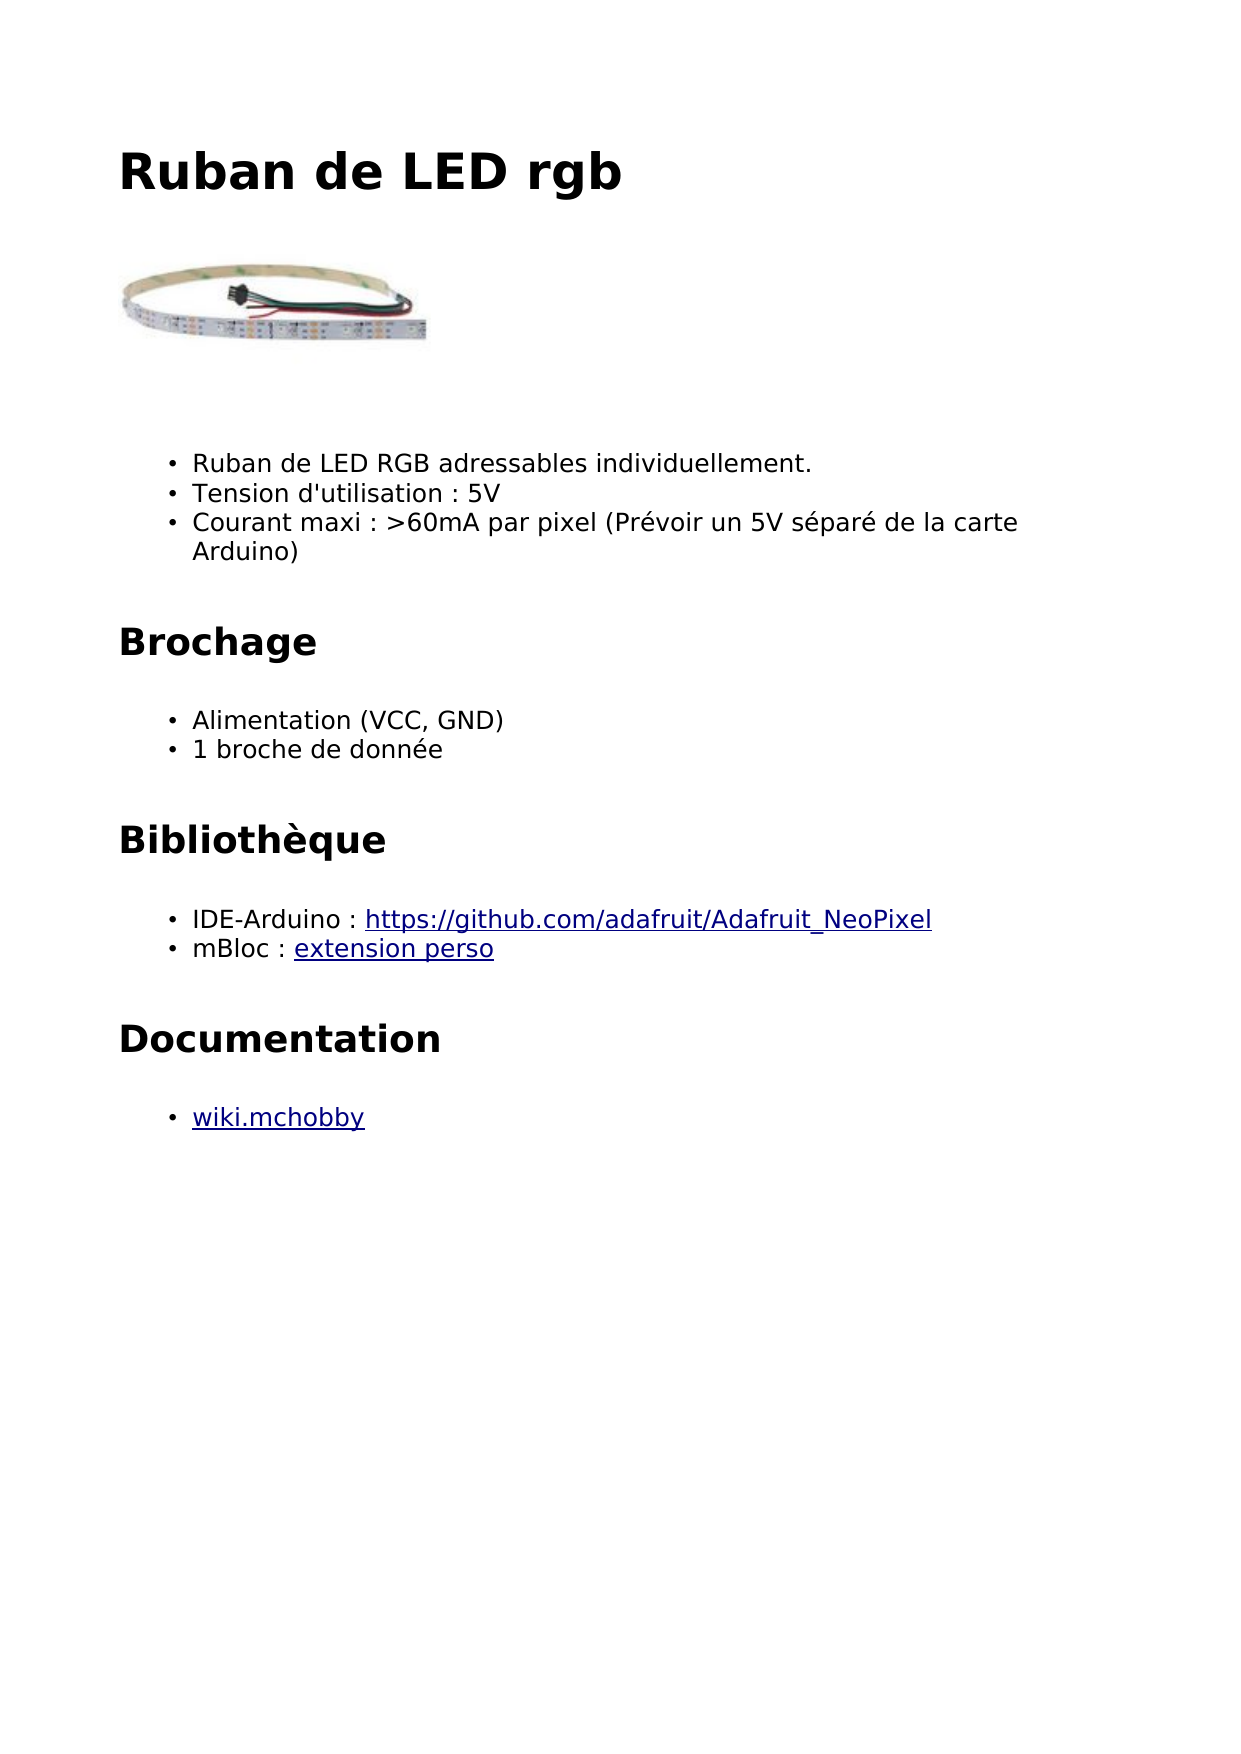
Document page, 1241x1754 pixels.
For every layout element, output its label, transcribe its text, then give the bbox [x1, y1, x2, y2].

subtitle Documentation [118, 1018, 1122, 1061]
list IDE-Arduino : https://github.com/adafruit/Adafruit_NeoPixel [177, 905, 1122, 934]
subtitle Brochage [118, 621, 1122, 664]
list Tension d'utilisation : 5V [177, 479, 1122, 508]
list mBloc : extension perso [177, 934, 1122, 963]
subtitle Bibliothèque [118, 819, 1122, 863]
list Alimentation (VCC, GND) [177, 706, 1122, 736]
list Courant maxi : >60mA par pixel (Prévoir un 5V séparé de la carte Arduino) [177, 508, 1122, 566]
list wiki.mchobby [177, 1103, 1122, 1132]
list 1 broche de donnée [177, 736, 1122, 765]
subtitle Ruban de LED rgb [118, 143, 1122, 201]
list Ruban de LED RGB adressables individuellement. [177, 449, 1122, 479]
picture [118, 213, 431, 408]
